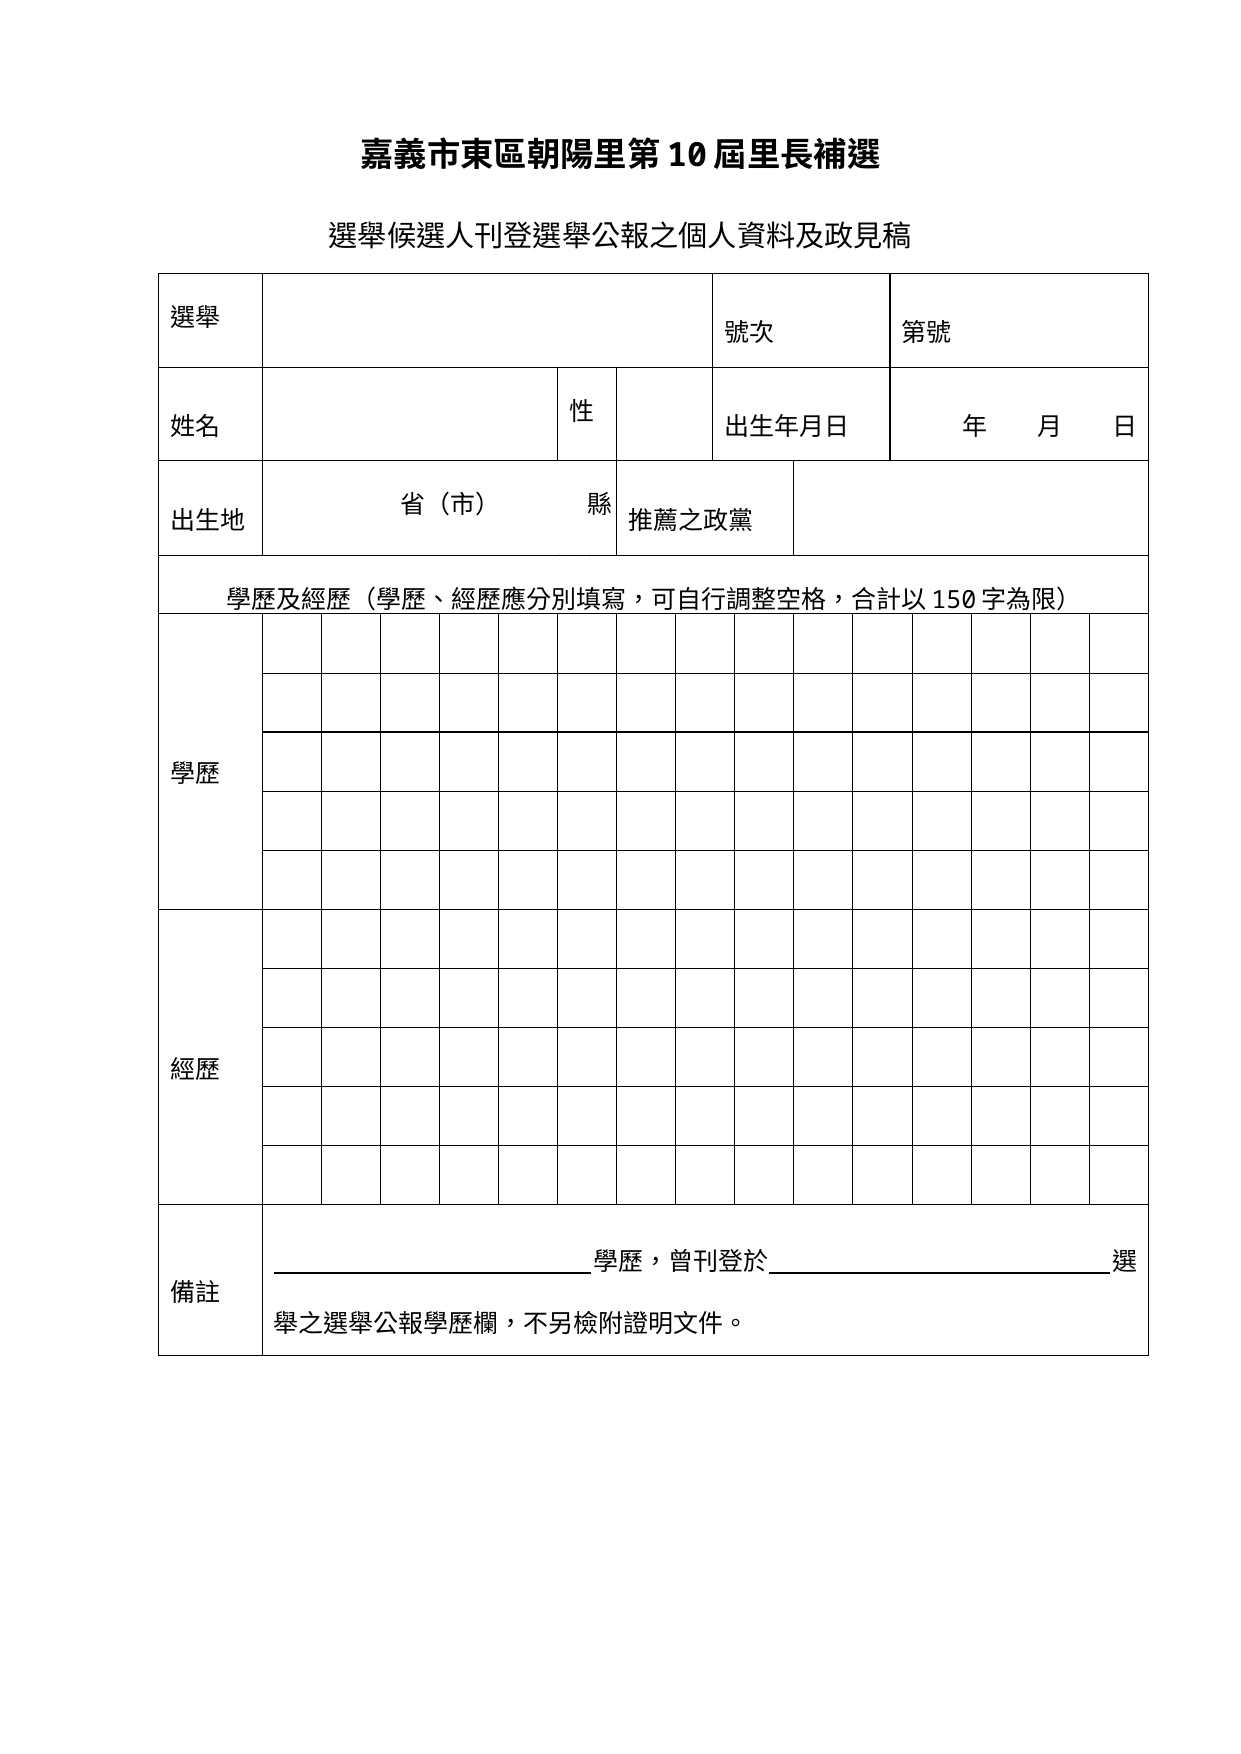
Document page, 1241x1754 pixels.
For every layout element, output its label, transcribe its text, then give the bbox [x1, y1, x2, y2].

table_cell [322, 969, 380, 1027]
table_cell [263, 1146, 321, 1204]
table_cell 備註 [159, 1205, 262, 1355]
table_cell [322, 1146, 380, 1204]
table_cell [913, 614, 971, 672]
table_cell [972, 792, 1030, 849]
table_cell [676, 792, 734, 849]
table_cell [558, 792, 616, 849]
table_cell [1031, 792, 1089, 849]
table_cell [794, 910, 852, 968]
table_cell [1090, 614, 1148, 672]
table_cell [322, 674, 380, 731]
table_cell [972, 1028, 1030, 1086]
table_cell [381, 674, 439, 731]
table_cell [322, 910, 380, 968]
table_cell [735, 733, 793, 791]
table_cell [735, 674, 793, 731]
table_cell [499, 614, 557, 672]
table_cell [794, 614, 852, 672]
table_header 選舉 區別 [159, 274, 262, 367]
table_cell [499, 1028, 557, 1086]
table_cell [794, 851, 852, 909]
table_cell [558, 851, 616, 909]
table_cell [972, 969, 1030, 1027]
table_cell 學歷 [159, 614, 262, 909]
table_cell [913, 1146, 971, 1204]
table_cell [558, 674, 616, 731]
table_cell [853, 1146, 912, 1204]
table_cell [676, 733, 734, 791]
table_cell [735, 910, 793, 968]
table_header 第號 [891, 274, 1148, 367]
table_cell [322, 1028, 380, 1086]
table_cell [1090, 1028, 1148, 1086]
table_cell [381, 1028, 439, 1086]
table_cell [440, 969, 498, 1027]
table_cell [1031, 614, 1089, 672]
table_cell [558, 969, 616, 1027]
table_cell [322, 792, 380, 849]
table_cell [735, 614, 793, 672]
table_cell [1090, 733, 1148, 791]
table_cell [913, 969, 971, 1027]
table_cell [617, 674, 675, 731]
table_cell [499, 733, 557, 791]
table_cell [558, 1146, 616, 1204]
table_cell [972, 1146, 1030, 1204]
table_cell [499, 910, 557, 968]
table_cell [1031, 733, 1089, 791]
table_cell [440, 1146, 498, 1204]
table_cell [735, 792, 793, 849]
table_cell [676, 1087, 734, 1145]
table_cell [617, 1146, 675, 1204]
table_cell 省（市） 縣（市） [263, 461, 616, 554]
table_cell [853, 792, 912, 849]
table_cell [381, 969, 439, 1027]
table_cell [794, 461, 1148, 554]
table_cell [1090, 851, 1148, 909]
table_cell [972, 1087, 1030, 1145]
table_cell [794, 733, 852, 791]
table_cell [440, 910, 498, 968]
table_cell [913, 792, 971, 849]
table_cell [1090, 674, 1148, 731]
table_cell [322, 614, 380, 672]
table_cell 出生年月日 [713, 368, 889, 460]
table_cell [263, 1028, 321, 1086]
table_cell [558, 910, 616, 968]
table_cell [972, 674, 1030, 731]
table_cell [263, 674, 321, 731]
table_cell [263, 851, 321, 909]
table_cell [263, 910, 321, 968]
table_cell [558, 733, 616, 791]
table_cell [1090, 792, 1148, 849]
table_cell [1090, 1146, 1148, 1204]
table_cell [381, 1087, 439, 1145]
table_cell [617, 733, 675, 791]
table_cell [499, 1087, 557, 1145]
table_cell [853, 1028, 912, 1086]
table_cell [440, 1028, 498, 1086]
table_header [263, 274, 712, 367]
table_cell [617, 614, 675, 672]
table_cell [794, 792, 852, 849]
table_cell [853, 674, 912, 731]
table_cell [913, 1087, 971, 1145]
table_cell [1031, 851, 1089, 909]
table_cell [381, 1146, 439, 1204]
table_cell [263, 792, 321, 849]
table_cell [676, 674, 734, 731]
table_cell [499, 674, 557, 731]
table_cell [853, 614, 912, 672]
table_cell [735, 1146, 793, 1204]
table_cell [676, 910, 734, 968]
table_cell [440, 733, 498, 791]
table_cell 學歷及經歷（學歷、經歷應分別填寫，可自行調整空格，合計以150字為限） [159, 556, 1148, 613]
table_header 號次 [713, 274, 889, 367]
table_cell [853, 851, 912, 909]
table_cell 學歷，曾刊登於 選舉之選舉公報學歷欄，不另檢附證明文件。 [263, 1205, 1148, 1355]
table_cell [617, 969, 675, 1027]
table_cell [794, 1146, 852, 1204]
table_cell [381, 733, 439, 791]
table_cell [735, 1087, 793, 1145]
table_cell [381, 792, 439, 849]
table_cell [735, 1028, 793, 1086]
table_cell [794, 1028, 852, 1086]
table_cell [263, 733, 321, 791]
table_cell [972, 851, 1030, 909]
table_cell [617, 1087, 675, 1145]
table_cell [913, 674, 971, 731]
table_cell [1031, 1087, 1089, 1145]
text 選舉候選人刊登選舉公報之個人資料及政見稿 [148, 192, 1092, 254]
table_cell [1031, 1028, 1089, 1086]
table_cell [972, 614, 1030, 672]
table_cell [263, 368, 557, 460]
table_cell 年 月 日 [891, 368, 1148, 460]
table_cell [735, 969, 793, 1027]
table_cell [1090, 1087, 1148, 1145]
table_cell [617, 910, 675, 968]
table_cell [676, 1028, 734, 1086]
table_cell [440, 851, 498, 909]
table_cell [263, 969, 321, 1027]
table_cell [794, 674, 852, 731]
table_cell [440, 792, 498, 849]
table_cell [381, 614, 439, 672]
table_cell [263, 614, 321, 672]
table_cell [1031, 910, 1089, 968]
table_cell 推薦之政黨 [617, 461, 793, 554]
table_cell [263, 1087, 321, 1145]
table_cell [853, 969, 912, 1027]
table_cell [794, 969, 852, 1027]
table_cell [676, 1146, 734, 1204]
table_cell 出生地 [159, 461, 262, 554]
table_cell [913, 1028, 971, 1086]
text 嘉義市東區朝陽里第10屆里長補選 [148, 111, 1092, 173]
table_cell [735, 851, 793, 909]
table_cell [972, 733, 1030, 791]
table_cell [558, 1087, 616, 1145]
table_cell [853, 733, 912, 791]
table_cell [381, 910, 439, 968]
table_cell [381, 851, 439, 909]
table_cell 性別 [558, 368, 616, 460]
table_cell [499, 792, 557, 849]
table_cell [440, 674, 498, 731]
table_cell [617, 368, 712, 460]
table_cell [972, 910, 1030, 968]
table_cell [913, 910, 971, 968]
table_cell [1090, 910, 1148, 968]
table_cell [913, 733, 971, 791]
table_cell [499, 851, 557, 909]
table_cell [913, 851, 971, 909]
table_cell [1031, 969, 1089, 1027]
table_cell [617, 851, 675, 909]
table_cell [499, 1146, 557, 1204]
table_cell [322, 733, 380, 791]
table_cell [676, 851, 734, 909]
table_cell [676, 969, 734, 1027]
table_cell [853, 1087, 912, 1145]
table_cell [558, 614, 616, 672]
table_cell [676, 614, 734, 672]
table_cell [322, 851, 380, 909]
table_cell [1031, 1146, 1089, 1204]
table_cell [440, 614, 498, 672]
table_cell [617, 1028, 675, 1086]
table_cell [853, 910, 912, 968]
table_cell [1031, 674, 1089, 731]
table_cell [322, 1087, 380, 1145]
table_cell [617, 792, 675, 849]
table_cell [499, 969, 557, 1027]
table_cell [558, 1028, 616, 1086]
table_cell [440, 1087, 498, 1145]
table_cell [794, 1087, 852, 1145]
table_cell 經歷 [159, 910, 262, 1204]
table_cell [1090, 969, 1148, 1027]
table_cell 姓名 [159, 368, 262, 460]
